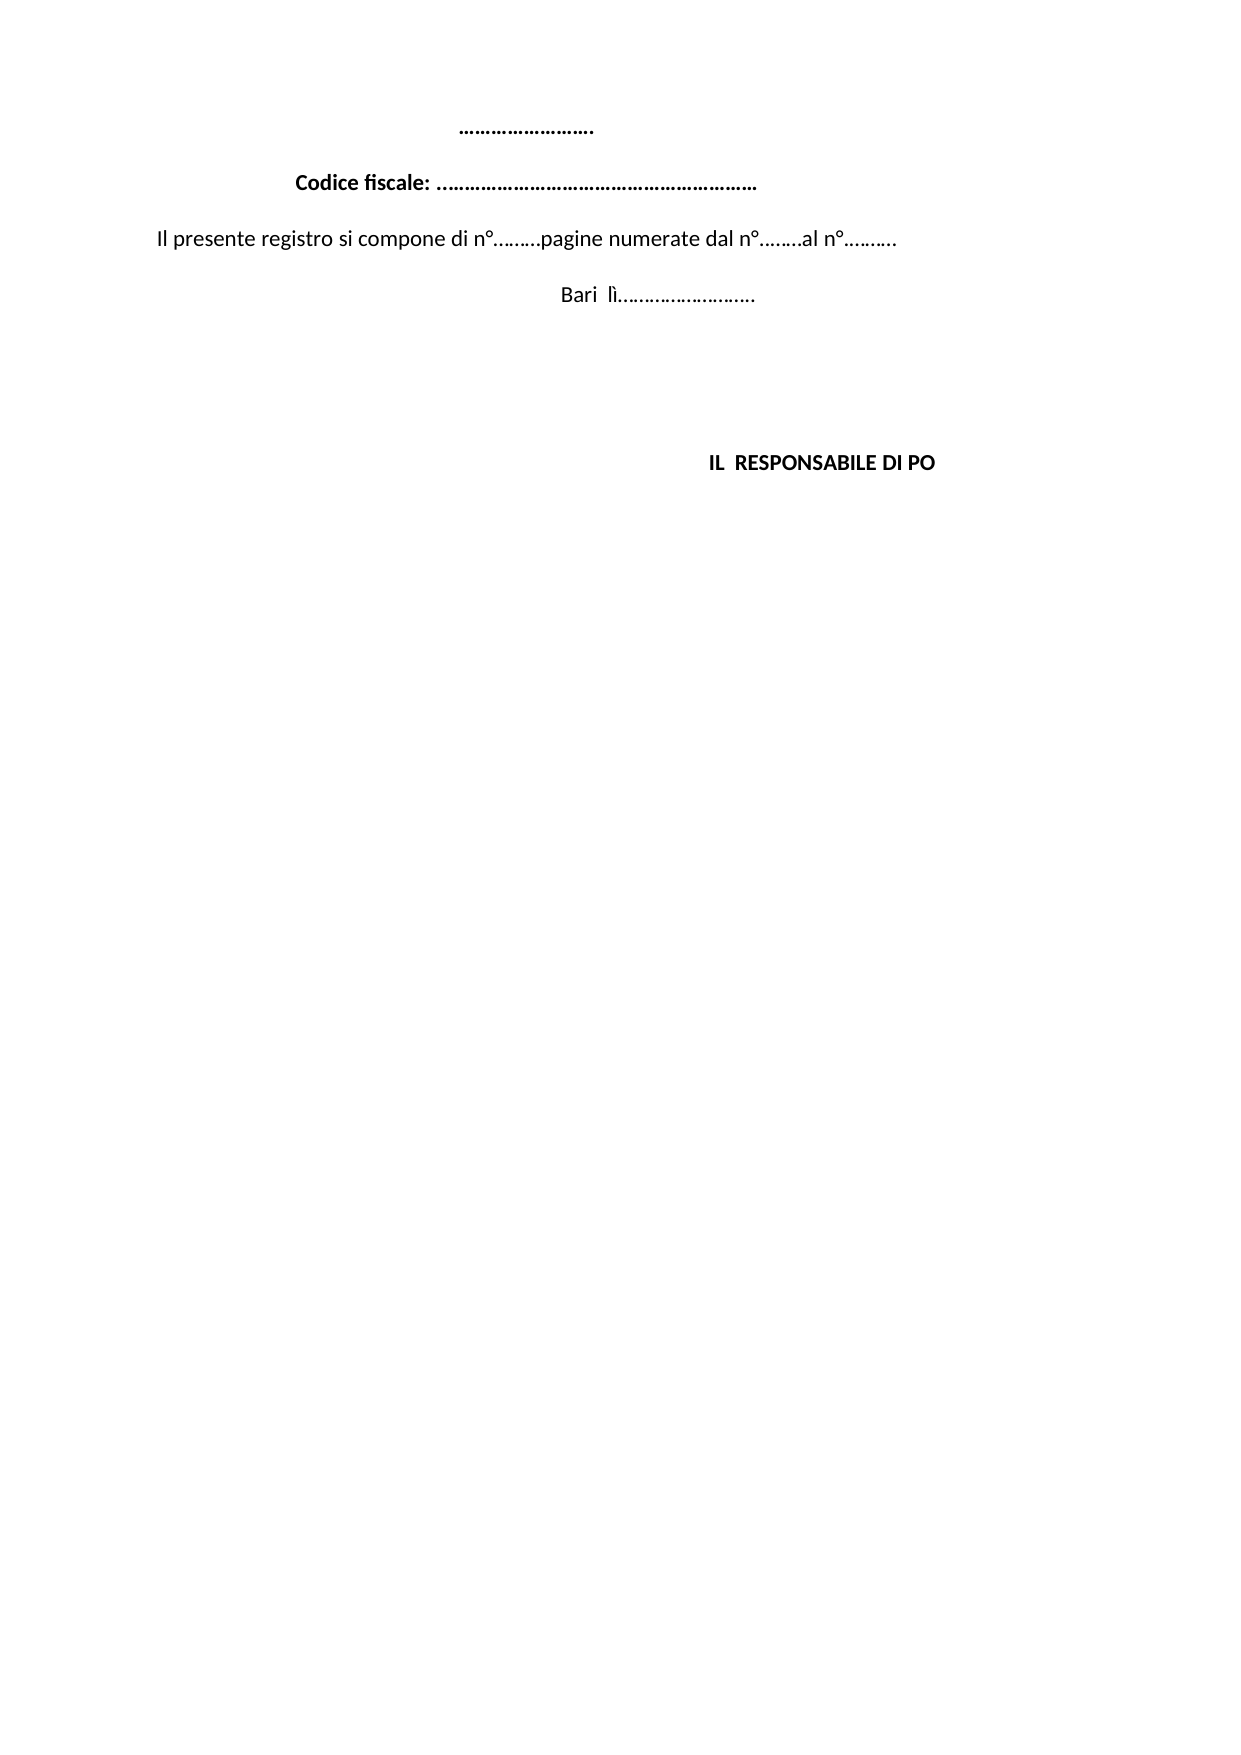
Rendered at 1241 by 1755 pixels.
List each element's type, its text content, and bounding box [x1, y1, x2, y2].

text ……………………. [124, 112, 929, 141]
text IL RESPONSABILE DI PO [92, 448, 935, 476]
text Codice fiscale: ..………………………………………………… [124, 168, 929, 196]
text Il presente registro si compone di n°………pagine numerate dal n°..……al n°.……… [124, 224, 929, 252]
text Bari lì…………………….. [561, 281, 1007, 308]
